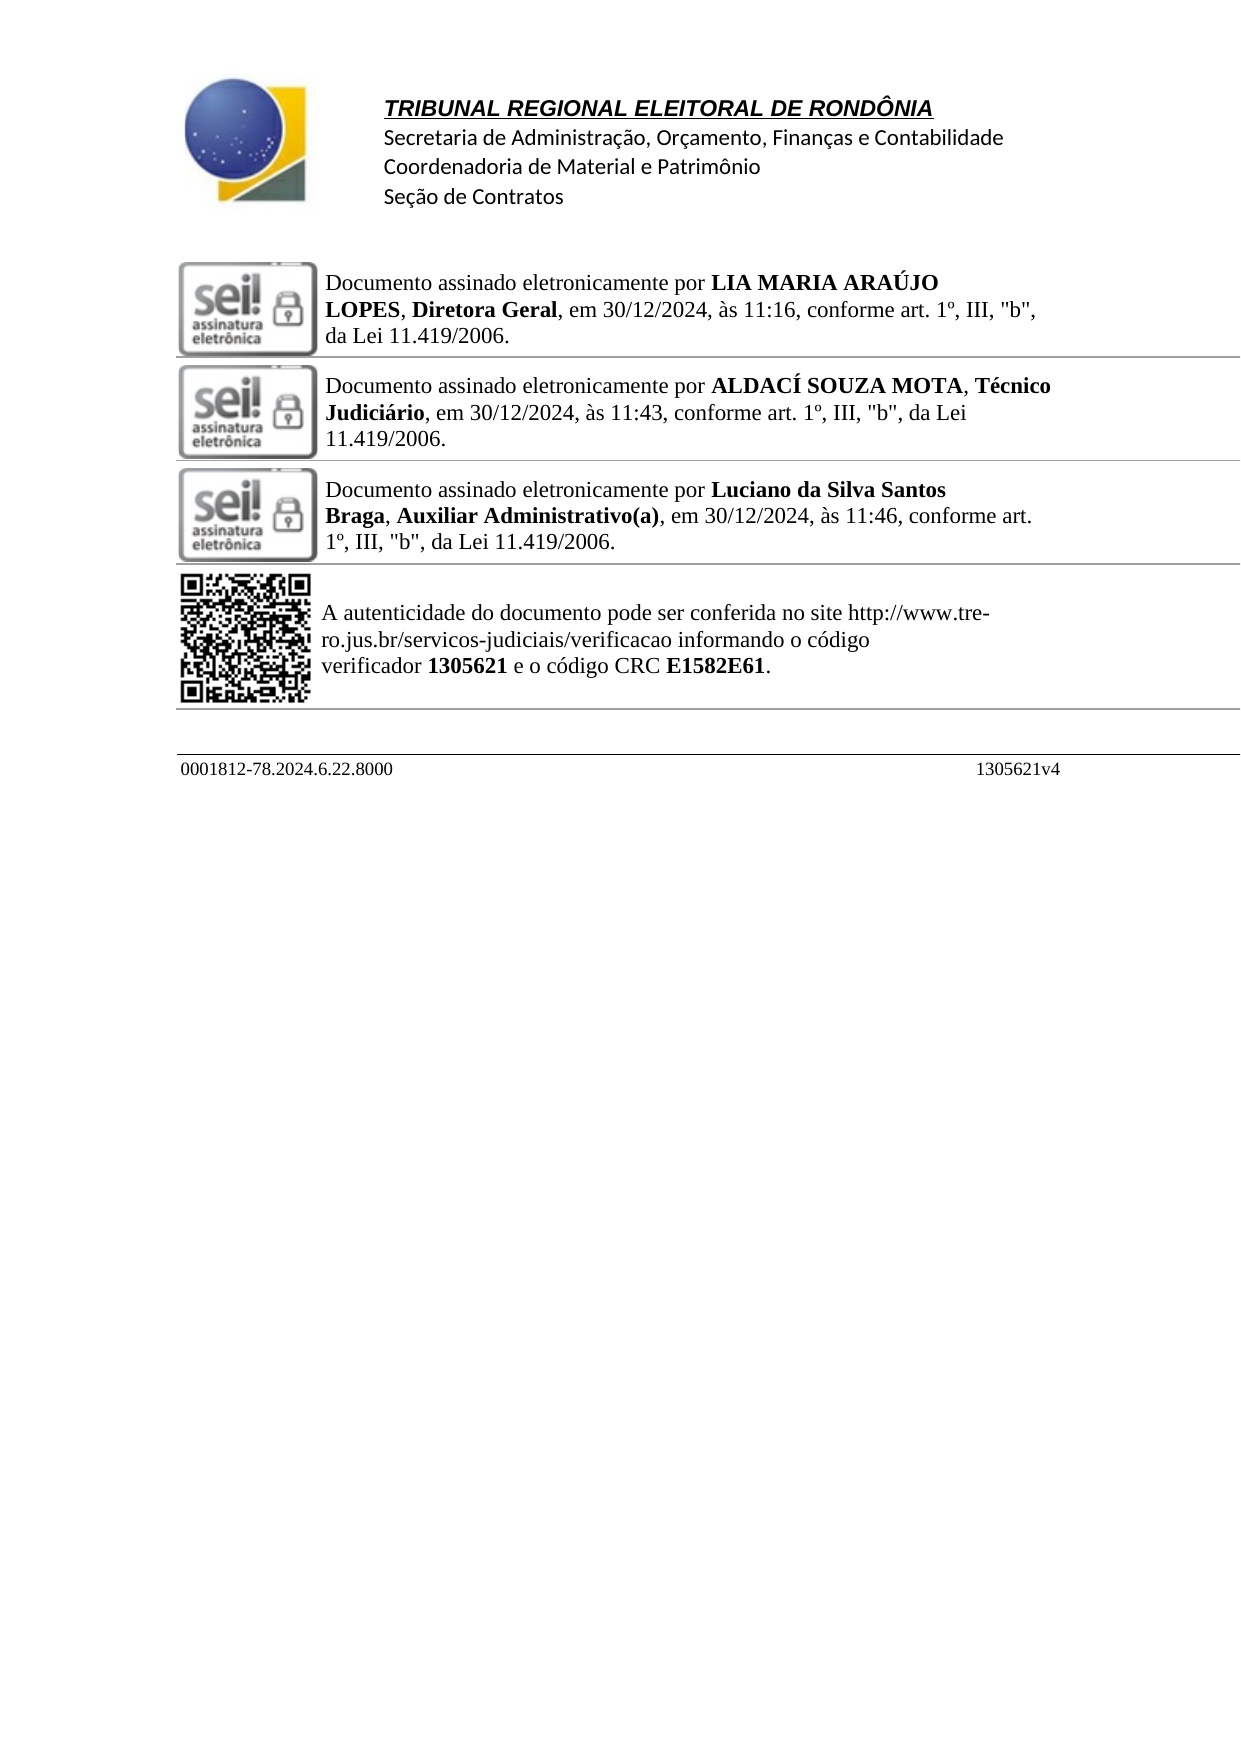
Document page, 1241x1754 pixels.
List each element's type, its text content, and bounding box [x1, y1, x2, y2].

table_header [177, 467, 324, 563]
table_header [177, 570, 319, 708]
table_header 1305621v4 [620, 755, 1063, 782]
table_header Documento assinado eletronicamente por Luciano da Silva Santos Braga, Auxiliar Administrativo(a), em 30/12/2024, às 11:46, conforme art. 1º, III, "b", da Lei 11.419/2006. [324, 467, 1063, 563]
table_header [177, 364, 324, 460]
table_header Documento assinado eletronicamente por ALDACÍ SOUZA MOTA, Técnico Judiciário, em 30/12/2024, às 11:43, conforme art. 1º, III, "b", da Lei 11.419/2006. [324, 364, 1063, 460]
table_header [177, 261, 324, 356]
table_header A autenticidade do documento pode ser conferida no site http://www.tre-ro.jus.br/servicos-judiciais/verificacao informando o código verificador 1305621 e o código CRC E1582E61. [320, 570, 1063, 708]
table_header 0001812-78.2024.6.22.8000 [177, 755, 620, 782]
table_header Documento assinado eletronicamente por LIA MARIA ARAÚJO LOPES, Diretora Geral, em 30/12/2024, às 11:16, conforme art. 1º, III, "b", da Lei 11.419/2006. [324, 261, 1063, 356]
